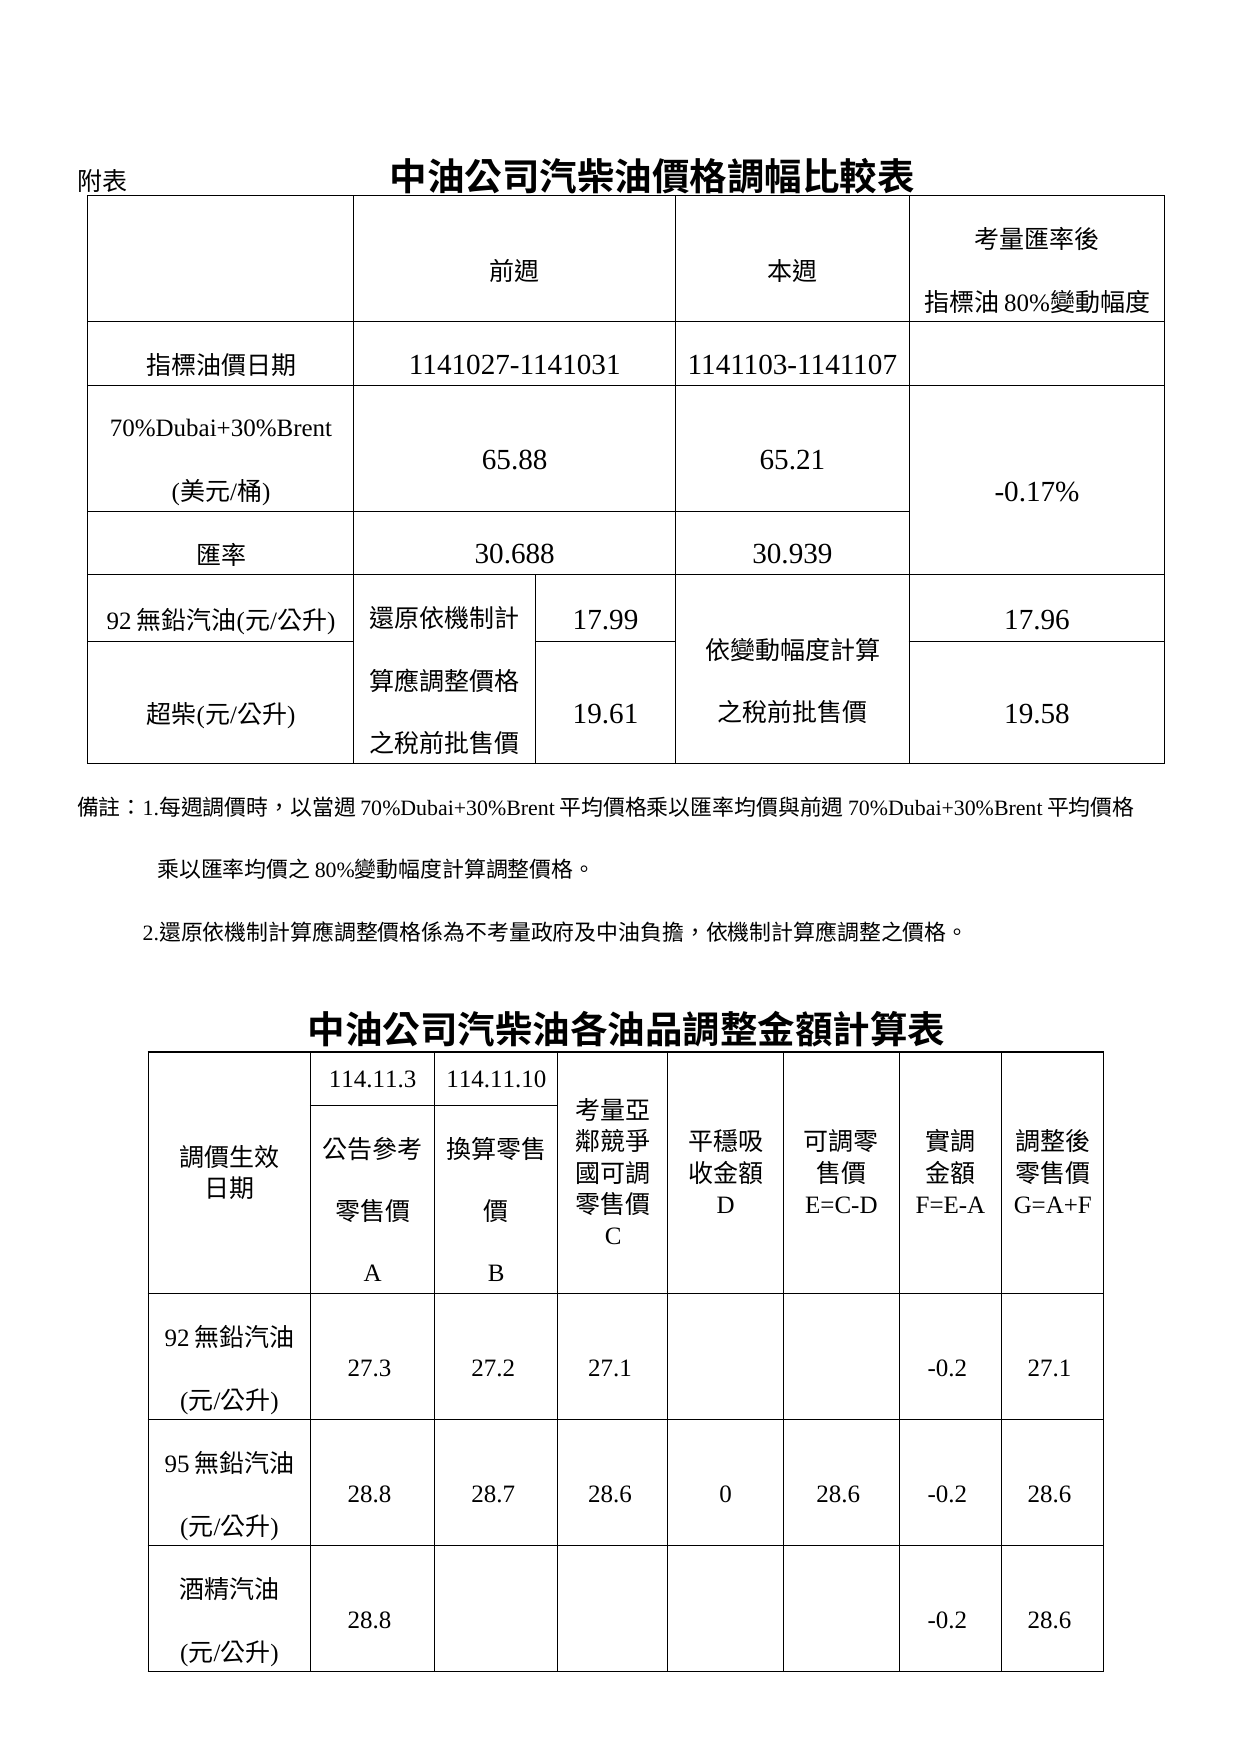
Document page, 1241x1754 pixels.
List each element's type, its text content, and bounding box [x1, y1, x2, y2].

table_cell 27.2 [435, 1294, 557, 1419]
table_cell 27.1 [558, 1294, 667, 1419]
text 附表 中油公司汽柴油價格調幅比較表 [77, 133, 1175, 195]
table_header [88, 196, 353, 321]
table_cell 92無鉛汽油(元/公升) [149, 1294, 310, 1419]
table_header 調價生效 日期 [149, 1053, 310, 1293]
table_cell 30.688 [354, 512, 675, 574]
table_cell 依變動幅度計算 之稅前批售價 [676, 575, 909, 763]
text 中油公司汽柴油各油品調整金額計算表 [77, 1014, 1175, 1051]
table_cell -0.2 [900, 1294, 1001, 1419]
table_cell 0 [668, 1420, 783, 1545]
table_cell 65.88 [354, 386, 675, 511]
text 備註：1.每週調價時，以當週70%Dubai+30%Brent平均價格乘以匯率均價與前週70%Dubai+30%Brent平均價格 [77, 764, 1175, 826]
table_header 前週 [354, 196, 675, 321]
table_cell [668, 1294, 783, 1419]
table_cell 公告參考零售價 A [311, 1106, 434, 1293]
table_cell 1141103-1141107 [676, 322, 909, 385]
table_cell [435, 1546, 557, 1671]
table_cell [784, 1546, 899, 1671]
table_cell [784, 1294, 899, 1419]
table_cell 28.6 [558, 1420, 667, 1545]
table_header 考量匯率後 指標油80%變動幅度 [910, 196, 1164, 321]
table_cell 95無鉛汽油(元/公升) [149, 1420, 310, 1545]
table_cell [668, 1546, 783, 1671]
table_cell 超柴(元/公升) [88, 642, 353, 763]
table_cell 19.58 [910, 642, 1164, 763]
table_header 考量亞鄰競爭國可調零售價 C [558, 1053, 667, 1293]
table_cell 30.939 [676, 512, 909, 574]
table_cell -0.17% [910, 386, 1164, 574]
table_cell 指標油價日期 [88, 322, 353, 385]
table_cell 1141027-1141031 [354, 322, 675, 385]
text 2.還原依機制計算應調整價格係為不考量政府及中油負擔，依機制計算應調整之價格。 [77, 889, 1175, 951]
table_cell 27.3 [311, 1294, 434, 1419]
table_cell -0.2 [900, 1546, 1001, 1671]
table_header 114.11.10 [435, 1053, 557, 1104]
table_header 本週 [676, 196, 909, 321]
table_header 調整後 零售價 G=A+F [1002, 1053, 1103, 1293]
text 乘以匯率均價之80%變動幅度計算調整價格。 [157, 826, 1175, 889]
table_header 114.11.3 [311, 1053, 434, 1104]
table_cell 65.21 [676, 386, 909, 511]
table_cell 28.6 [1002, 1546, 1103, 1671]
table_header 實調 金額 F=E-A [900, 1053, 1001, 1293]
table_cell 28.7 [435, 1420, 557, 1545]
table_cell -0.2 [900, 1420, 1001, 1545]
table_cell 19.61 [536, 642, 675, 763]
table_cell 17.99 [536, 575, 675, 641]
table_cell [910, 322, 1164, 385]
table_cell 27.1 [1002, 1294, 1103, 1419]
table_cell 還原依機制計算應調整價格之稅前批售價 [354, 575, 535, 763]
table_cell [558, 1546, 667, 1671]
table_cell 28.8 [311, 1420, 434, 1545]
table_header 平穩吸收金額 D [668, 1053, 783, 1293]
table_cell 28.8 [311, 1546, 434, 1671]
table_cell 92無鉛汽油(元/公升) [88, 575, 353, 641]
table_header 可調零售價 E=C-D [784, 1053, 899, 1293]
table_cell 匯率 [88, 512, 353, 574]
table_cell 70%Dubai+30%Brent (美元/桶) [88, 386, 353, 511]
table_cell 17.96 [910, 575, 1164, 641]
table_cell 28.6 [1002, 1420, 1103, 1545]
table_cell 換算零售價 B [435, 1106, 557, 1293]
table_cell 酒精汽油 (元/公升) [149, 1546, 310, 1671]
table_cell 28.6 [784, 1420, 899, 1545]
